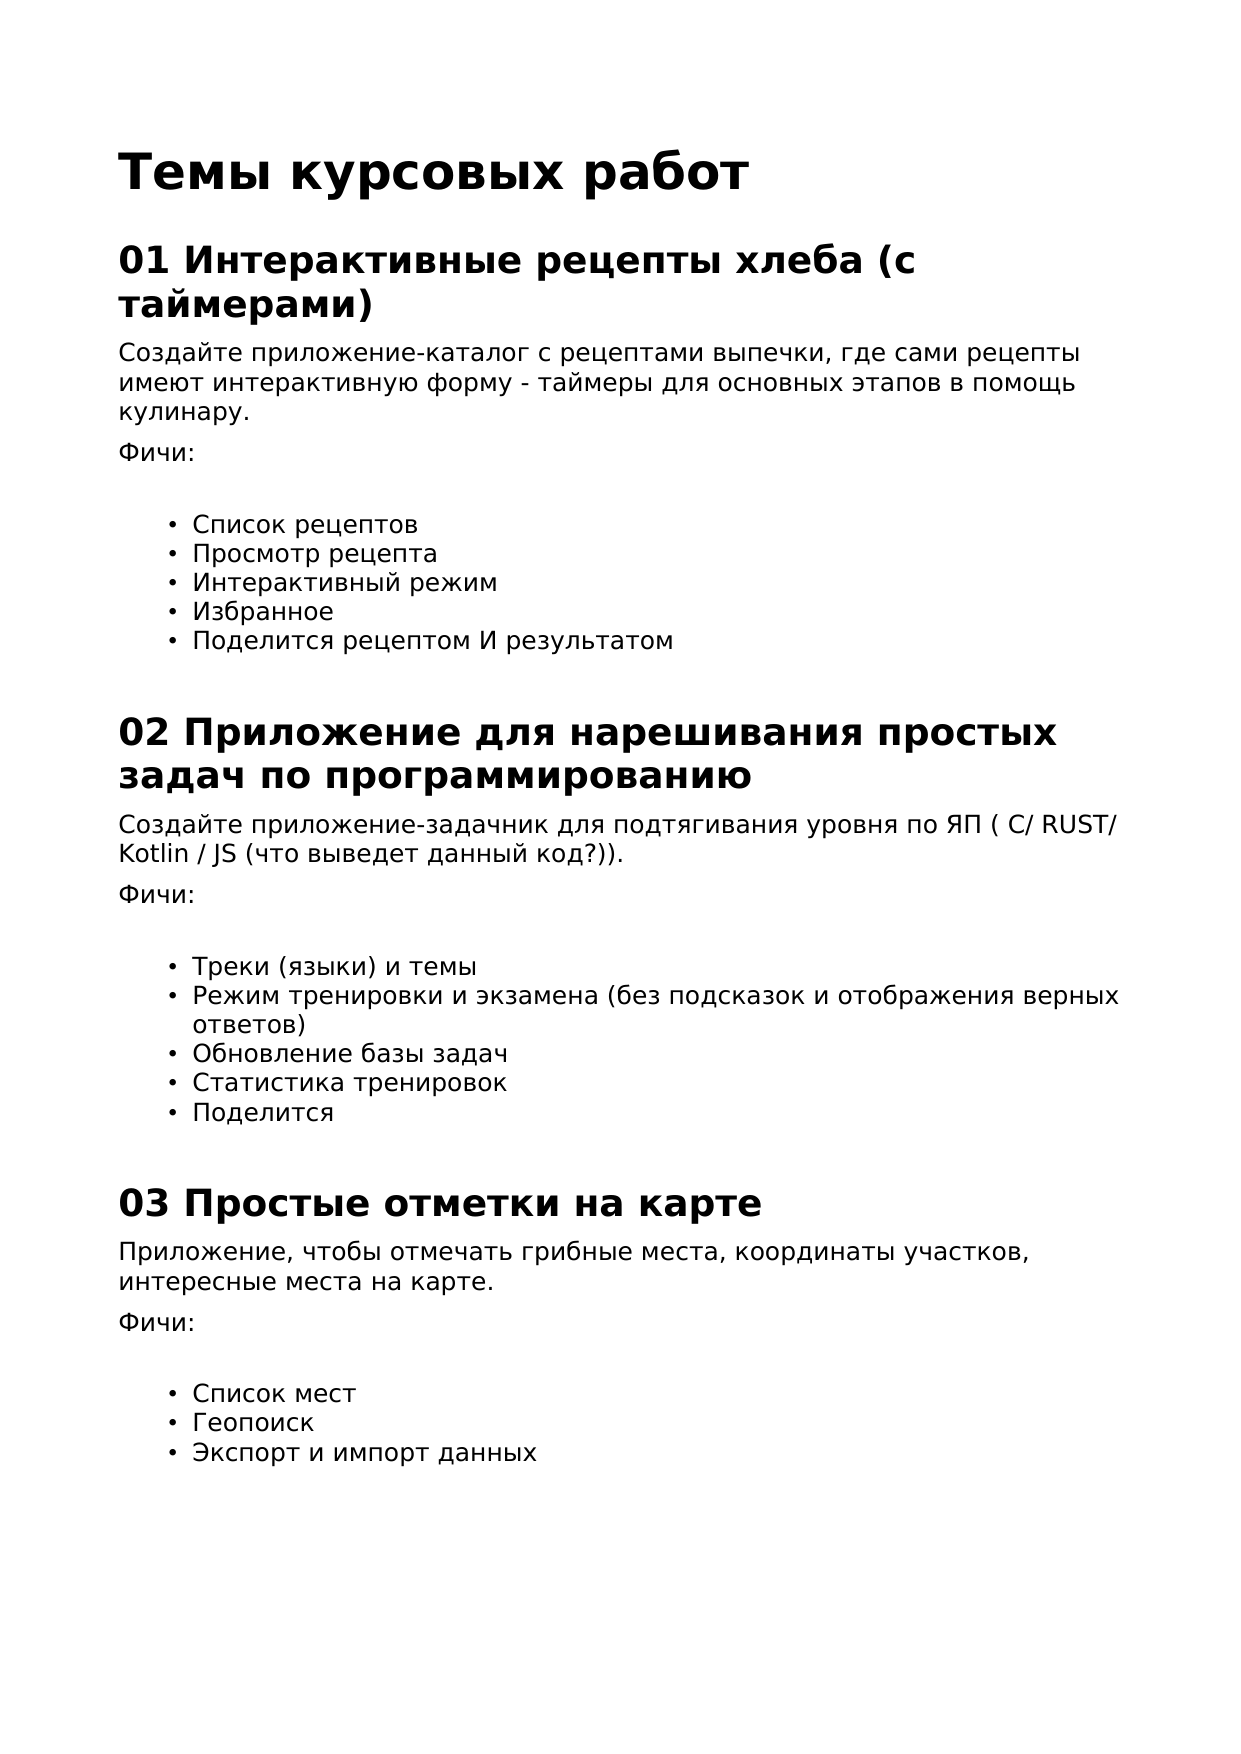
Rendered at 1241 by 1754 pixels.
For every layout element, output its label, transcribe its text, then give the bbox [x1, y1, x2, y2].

subtitle 01 Интерактивные рецепты хлеба (с таймерами) [118, 239, 1122, 326]
text Создайте приложение-каталог с рецептами выпечки, где сами рецепты имеют интерактивную форму - таймеры для основных этапов в помощь кулинару. [118, 339, 1122, 426]
text Фичи: [118, 1308, 1122, 1337]
list Интерактивный режим [177, 568, 1122, 597]
list Избранное [177, 597, 1122, 626]
list Поделится [177, 1098, 1122, 1127]
list Поделится рецептом И результатом [177, 626, 1122, 656]
subtitle Темы курсовых работ [118, 143, 1122, 201]
text Приложение, чтобы отмечать грибные места, координаты участков, интересные места на карте. [118, 1237, 1122, 1296]
list Просмотр рецепта [177, 539, 1122, 568]
list Треки (языки) и темы [177, 952, 1122, 981]
list Обновление базы задач [177, 1039, 1122, 1068]
text Фичи: [118, 881, 1122, 910]
list Геопоиск [177, 1409, 1122, 1438]
subtitle 02 Приложение для нарешивания простых задач по программированию [118, 710, 1122, 797]
list Статистика тренировок [177, 1068, 1122, 1098]
list Список мест [177, 1379, 1122, 1409]
list Режим тренировки и экзамена (без подсказок и отображения верных ответов) [177, 981, 1122, 1039]
list Экспорт и импорт данных [177, 1438, 1122, 1467]
subtitle 03 Простые отметки на карте [118, 1181, 1122, 1225]
text Фичи: [118, 439, 1122, 468]
text Создайте приложение-задачник для подтягивания уровня по ЯП ( C/ RUST/ Kotlin / JS (что выведет данный код?)). [118, 810, 1122, 868]
list Список рецептов [177, 510, 1122, 539]
